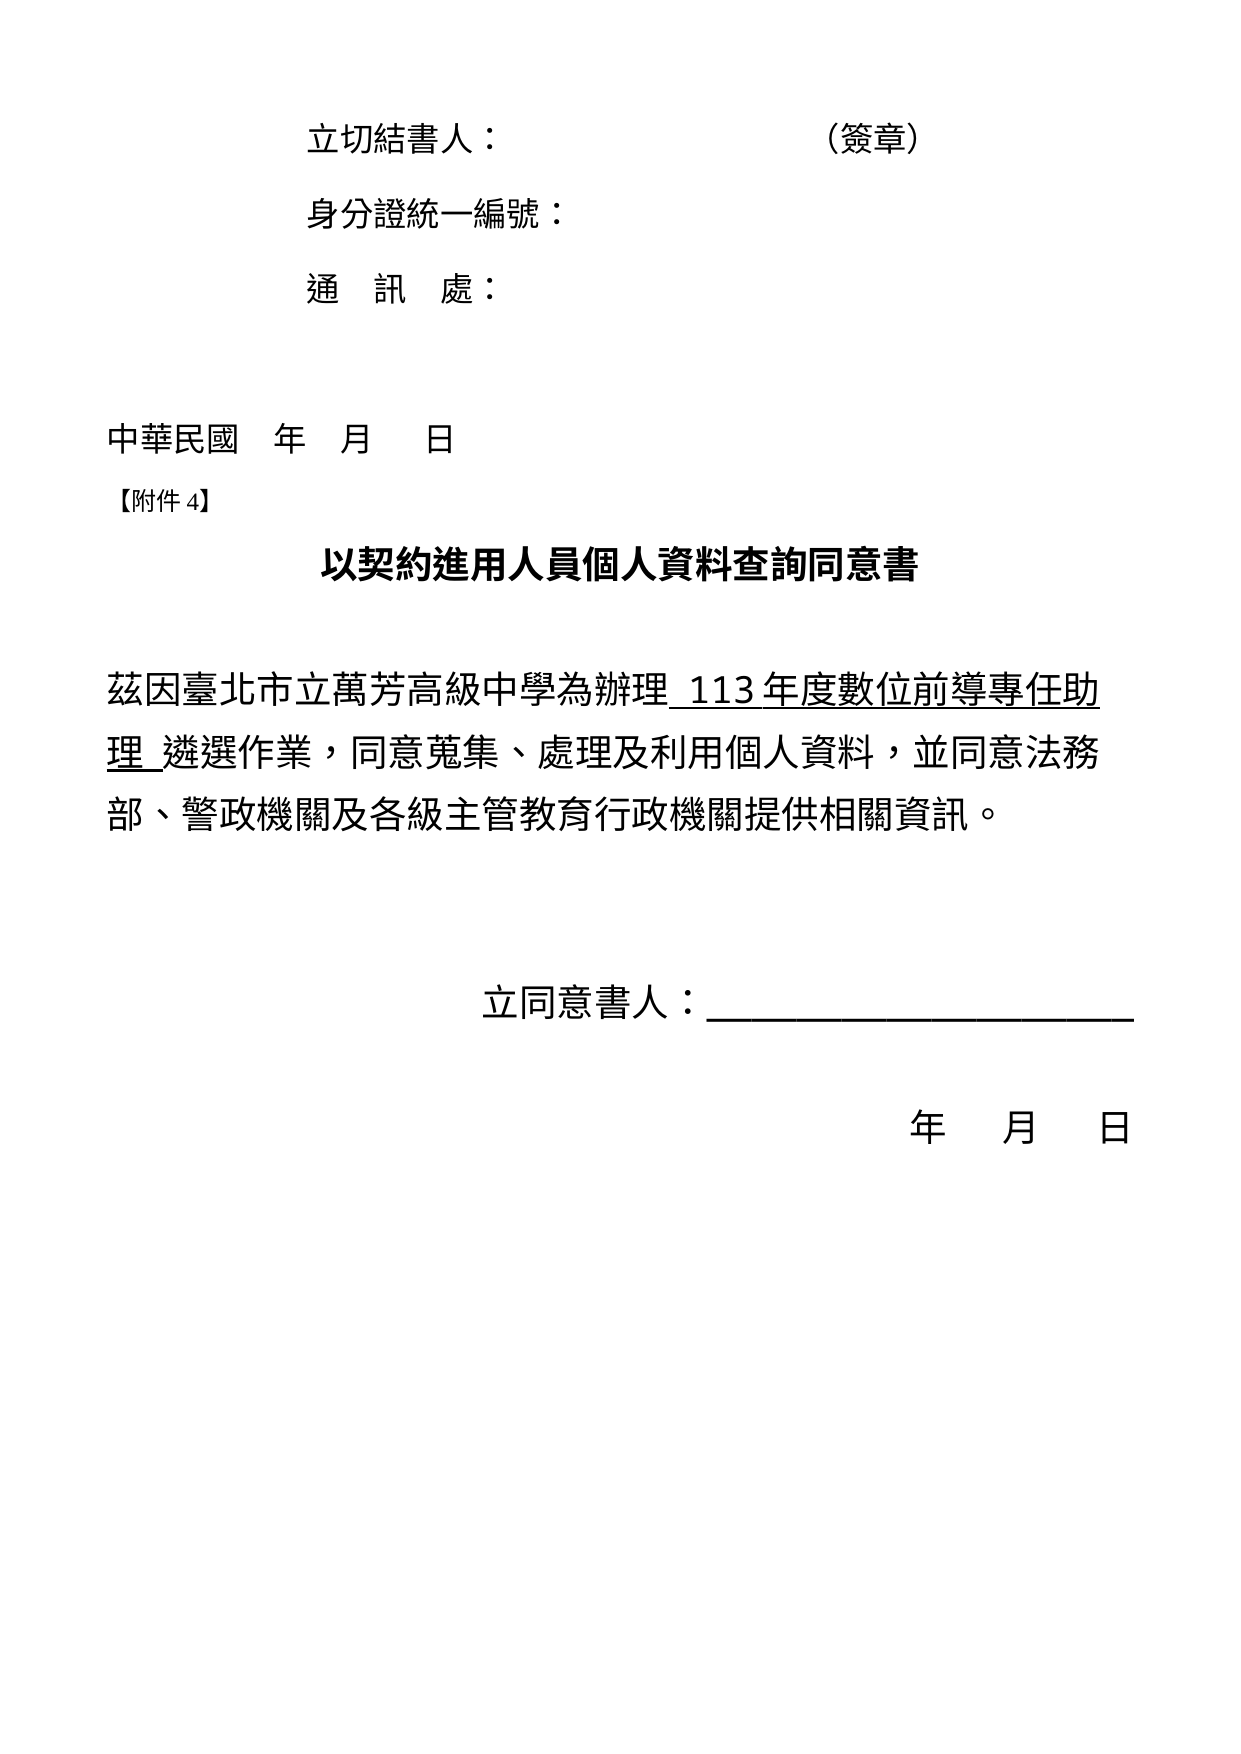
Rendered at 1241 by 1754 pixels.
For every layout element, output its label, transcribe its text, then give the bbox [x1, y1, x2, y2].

text 立同意書人：___________________ [106, 958, 1134, 1021]
text 茲因臺北市立萬芳高級中學為辦理 113年度數位前導專任助理 遴選作業，同意蒐集、處理及利用個人資料，並同意法務部、警政機關及各級主管教育行政機關提供相關資訊。 [106, 646, 1134, 833]
text 【附件4】 [106, 458, 1134, 521]
text 中華民國 年 月 日 [106, 396, 1149, 458]
text 以契約進用人員個人資料查詢同意書 [106, 521, 1134, 583]
text 通 訊 處： [106, 246, 1134, 308]
text 立切結書人： （簽章） [106, 96, 1134, 158]
text 年 月 日 [106, 1083, 1134, 1146]
text 身分證統一編號： [106, 171, 1134, 233]
